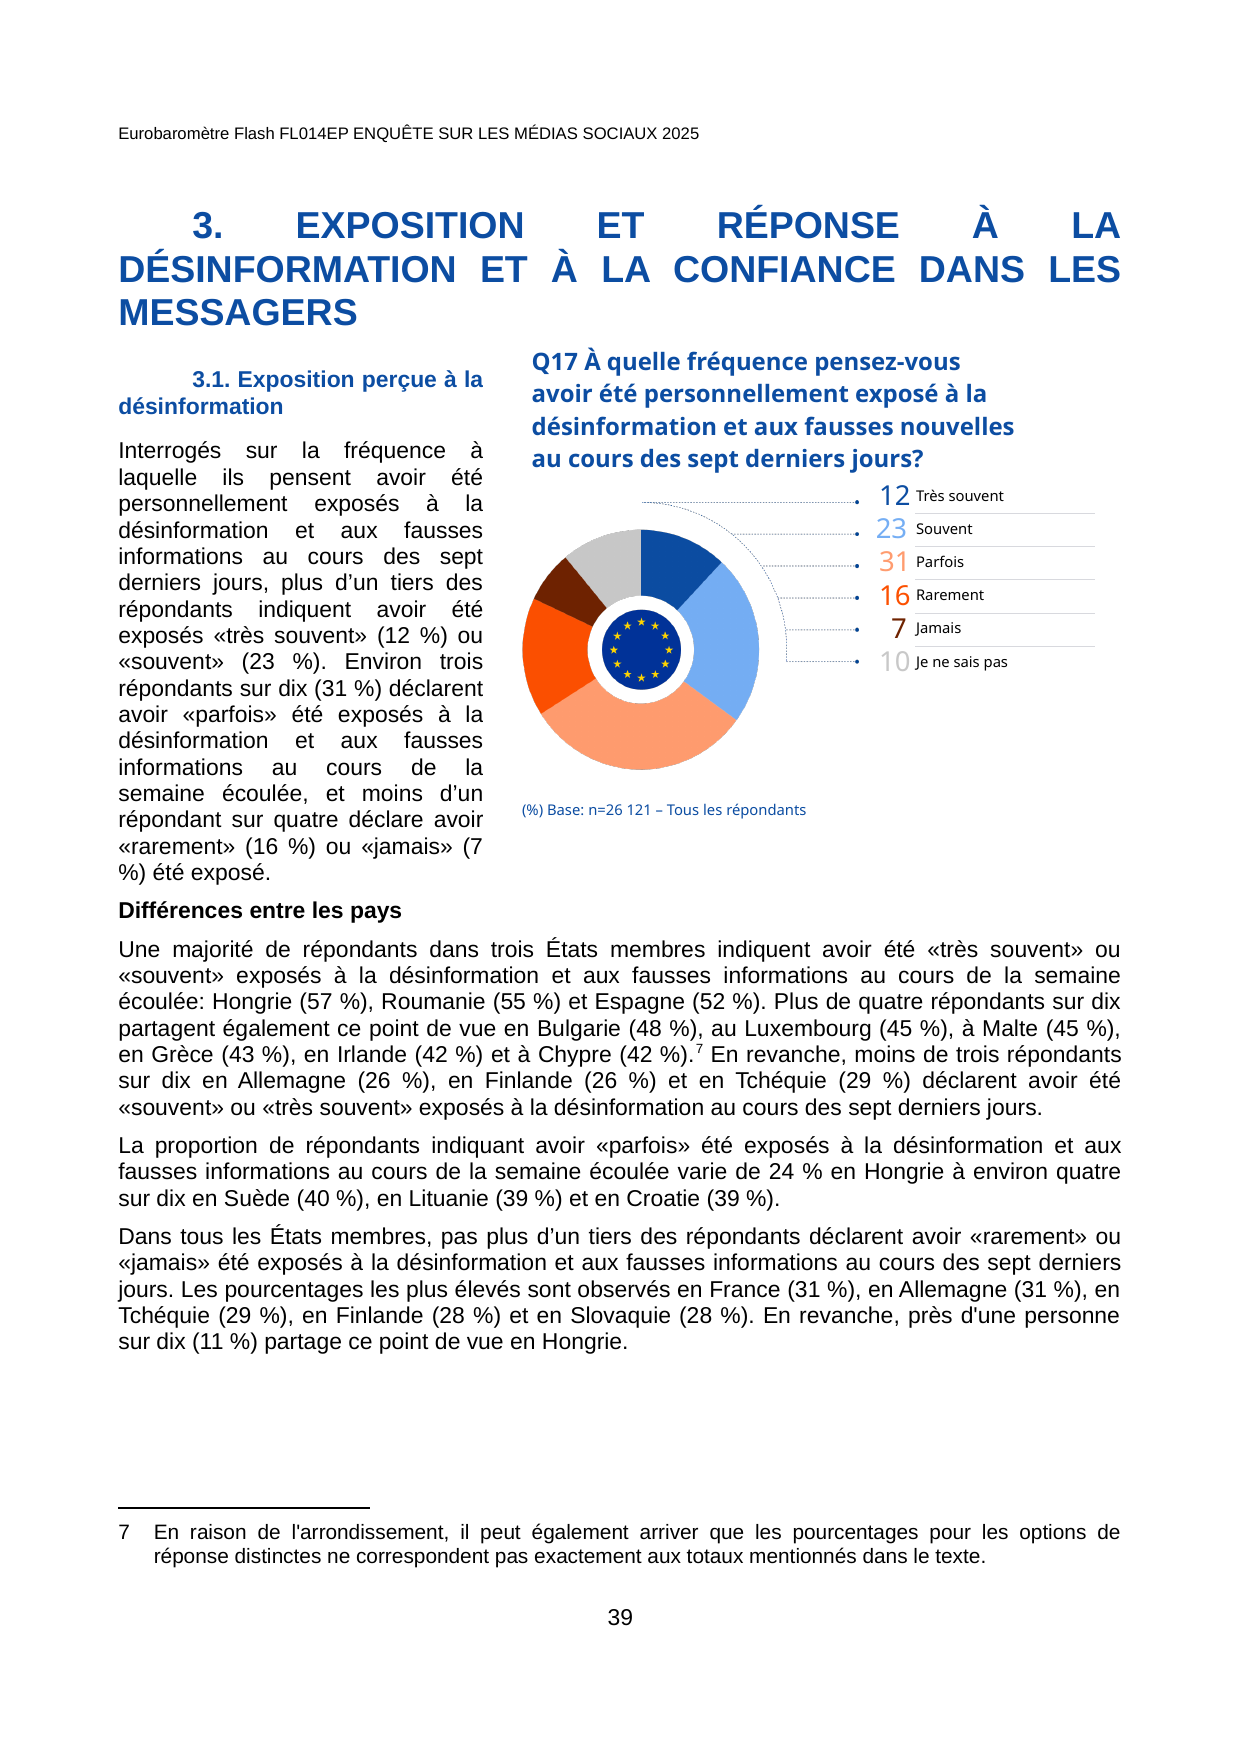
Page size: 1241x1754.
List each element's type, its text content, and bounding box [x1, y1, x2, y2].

text La proportion de répondants indiquant avoir «parfois» été exposés à la désinformation et aux fausses informations au cours de la semaine écoulée varie de 24 % en Hongrie à environ quatre sur dix en Suède (40 %), en Lituanie (39 %) et en Croatie (39 %). [118, 1132, 1122, 1211]
text En raison de l'arrondissement, il peut également arriver que les pourcentages pour les options de réponse distinctes ne correspondent pas exactement aux totaux mentionnés dans le texte. [118, 1520, 1122, 1568]
subtitle 3. EXPOSITION ET RÉPONSE À LA DÉSINFORMATION ET À LA CONFIANCE DANS LES MESSAGERS [118, 204, 1122, 333]
picture [511, 500, 859, 778]
text Une majorité de répondants dans trois États membres indiquent avoir été «très souvent» ou «souvent» exposés à la désinformation et aux fausses informations au cours de la semaine écoulée: Hongrie (57 %), Roumanie (55 %) et Espagne (52 %). Plus de quatre répondants sur dix partagent également ce point de vue en Bulgarie (48 %), au Luxembourg (45 %), à Malte (45 %), en Grèce (43 %), en Irlande (42 %) et à Chypre (42 %). En revanche, moins de trois répondants sur dix en Allemagne (26 %), en Finlande (26 %) et en Tchéquie (29 %) déclarent avoir été «souvent» ou «très souvent» exposés à la désinformation au cours des sept derniers jours. [118, 936, 1122, 1120]
text Interrogés sur la fréquence à laquelle ils pensent avoir été personnellement exposés à la désinformation et aux fausses informations au cours des sept derniers jours, plus d’un tiers des répondants indiquent avoir été exposés «très souvent» (12 %) ou «souvent» (23 %). Environ trois répondants sur dix (31 %) déclarent avoir «parfois» été exposés à la désinformation et aux fausses informations au cours de la semaine écoulée, et moins d’un répondant sur quatre déclare avoir «rarement» (16 %) ou «jamais» (7 %) été exposé. [118, 437, 1122, 886]
subtitle 3.1. Exposition perçue à la désinformation [959, 366, 1122, 419]
text Dans tous les États membres, pas plus d’un tiers des répondants déclarent avoir «rarement» ou «jamais» été exposés à la désinformation et aux fausses informations au cours des sept derniers jours. Les pourcentages les plus élevés sont observés en France (31 %), en Allemagne (31 %), en Tchéquie (29 %), en Finlande (28 %) et en Slovaquie (28 %). En revanche, près d'une personne sur dix (11 %) partage ce point de vue en Hongrie. [118, 1223, 1122, 1355]
subtitle 3.1. Exposition perçue à la désinformation [118, 366, 534, 419]
text Différences entre les pays [118, 897, 1122, 924]
